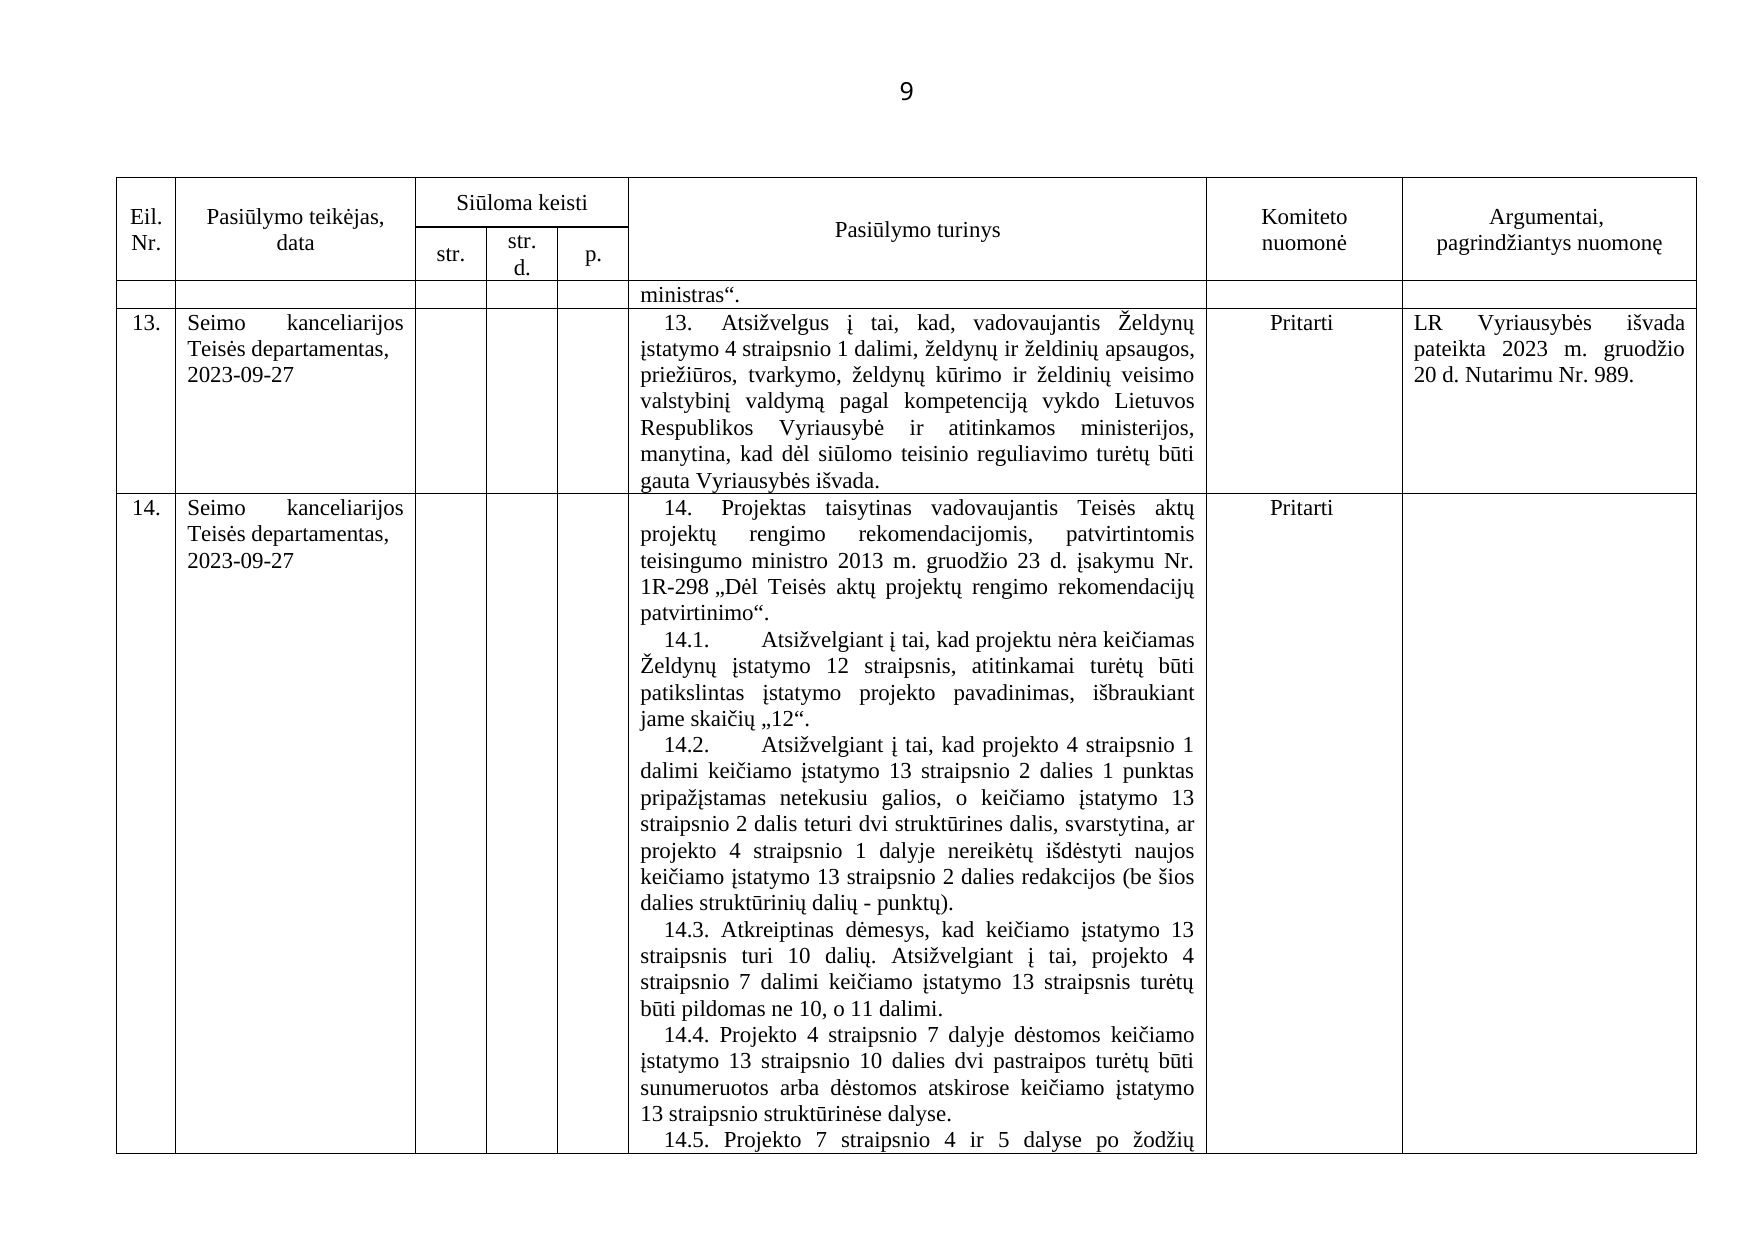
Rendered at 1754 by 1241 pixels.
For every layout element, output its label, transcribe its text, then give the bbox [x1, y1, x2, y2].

table_header Pasiūlymo turinys [629, 178, 1206, 280]
table_cell [416, 281, 486, 307]
table_header Pasiūlymo teikėjas, data [176, 178, 415, 280]
table_cell Seimo kanceliarijos Teisės departamentas, 2023-09-27 [176, 309, 415, 493]
table_cell 13. [117, 309, 175, 493]
table_header Komiteto nuomonė [1207, 178, 1402, 280]
table_header Argumentai, pagrindžiantys nuomonę [1403, 178, 1696, 280]
table_cell LR Vyriausybės išvada pateikta 2023 m. gruodžio 20 d. Nutarimu Nr. 989. [1403, 309, 1696, 493]
table_cell [117, 281, 175, 307]
table_cell str. d. [487, 228, 557, 280]
table_cell [1403, 494, 1696, 1153]
table_cell 13. Atsižvelgus į tai, kad, vadovaujantis Želdynų įstatymo 4 straipsnio 1 dalimi, želdynų ir želdinių apsaugos, priežiūros, tvarkymo, želdynų kūrimo ir želdinių veisimo valstybinį valdymą pagal kompetenciją vykdo Lietuvos Respublikos Vyriausybė ir atitinkamos ministerijos, manytina, kad dėl siūlomo teisinio reguliavimo turėtų būti gauta Vyriausybės išvada. [629, 309, 1206, 493]
table_cell ministras“. [629, 281, 1206, 307]
table_cell Pritarti [1207, 309, 1402, 493]
table_cell 14. [117, 494, 175, 1153]
table_cell [487, 281, 557, 307]
table_cell [1403, 281, 1696, 307]
table_cell p. [558, 228, 628, 280]
table_cell 14. Projektas taisytinas vadovaujantis Teisės aktų projektų rengimo rekomendacijomis, patvirtintomis teisingumo ministro 2013 m. gruodžio 23 d. įsakymu Nr. 1R-298 „Dėl Teisės aktų projektų rengimo rekomendacijų patvirtinimo“. 14.1. Atsižvelgiant į tai, kad projektu nėra keičiamas Želdynų įstatymo 12 straipsnis, atitinkamai turėtų būti patikslintas įstatymo projekto pavadinimas, išbraukiant jame skaičių „12“. 14.2. Atsižvelgiant į tai, kad projekto 4 straipsnio 1 dalimi keičiamo įstatymo 13 straipsnio 2 dalies 1 punktas pripažįstamas netekusiu galios, o keičiamo įstatymo 13 straipsnio 2 dalis teturi dvi struktūrines dalis, svarstytina, ar projekto 4 straipsnio 1 dalyje nereikėtų išdėstyti naujos keičiamo įstatymo 13 straipsnio 2 dalies redakcijos (be šios dalies struktūrinių dalių - punktų). 14.3. Atkreiptinas dėmesys, kad keičiamo įstatymo 13 straipsnis turi 10 dalių. Atsižvelgiant į tai, projekto 4 straipsnio 7 dalimi keičiamo įstatymo 13 straipsnis turėtų būti pildomas ne 10, o 11 dalimi. 14.4. Projekto 4 straipsnio 7 dalyje dėstomos keičiamo įstatymo 13 straipsnio 10 dalies dvi pastraipos turėtų būti sunumeruotos arba dėstomos atskirose keičiamo įstatymo 13 straipsnio struktūrinėse dalyse. 14.5. Projekto 7 straipsnio 4 ir 5 dalyse po žodžių [629, 494, 1206, 1153]
table_cell [487, 309, 557, 493]
table_cell [487, 494, 557, 1153]
table_cell [558, 494, 628, 1153]
table_cell [558, 281, 628, 307]
table_cell Pritarti [1207, 494, 1402, 1153]
table_cell Seimo kanceliarijos Teisės departamentas, 2023-09-27 [176, 494, 415, 1153]
table_cell [416, 309, 486, 493]
table_cell [1207, 281, 1402, 307]
table_header Siūloma keisti [416, 178, 628, 226]
table_cell str. [416, 228, 486, 280]
table_header Eil. Nr. [117, 178, 175, 280]
table_cell [176, 281, 415, 307]
table_cell [416, 494, 486, 1153]
table_cell [558, 309, 628, 493]
